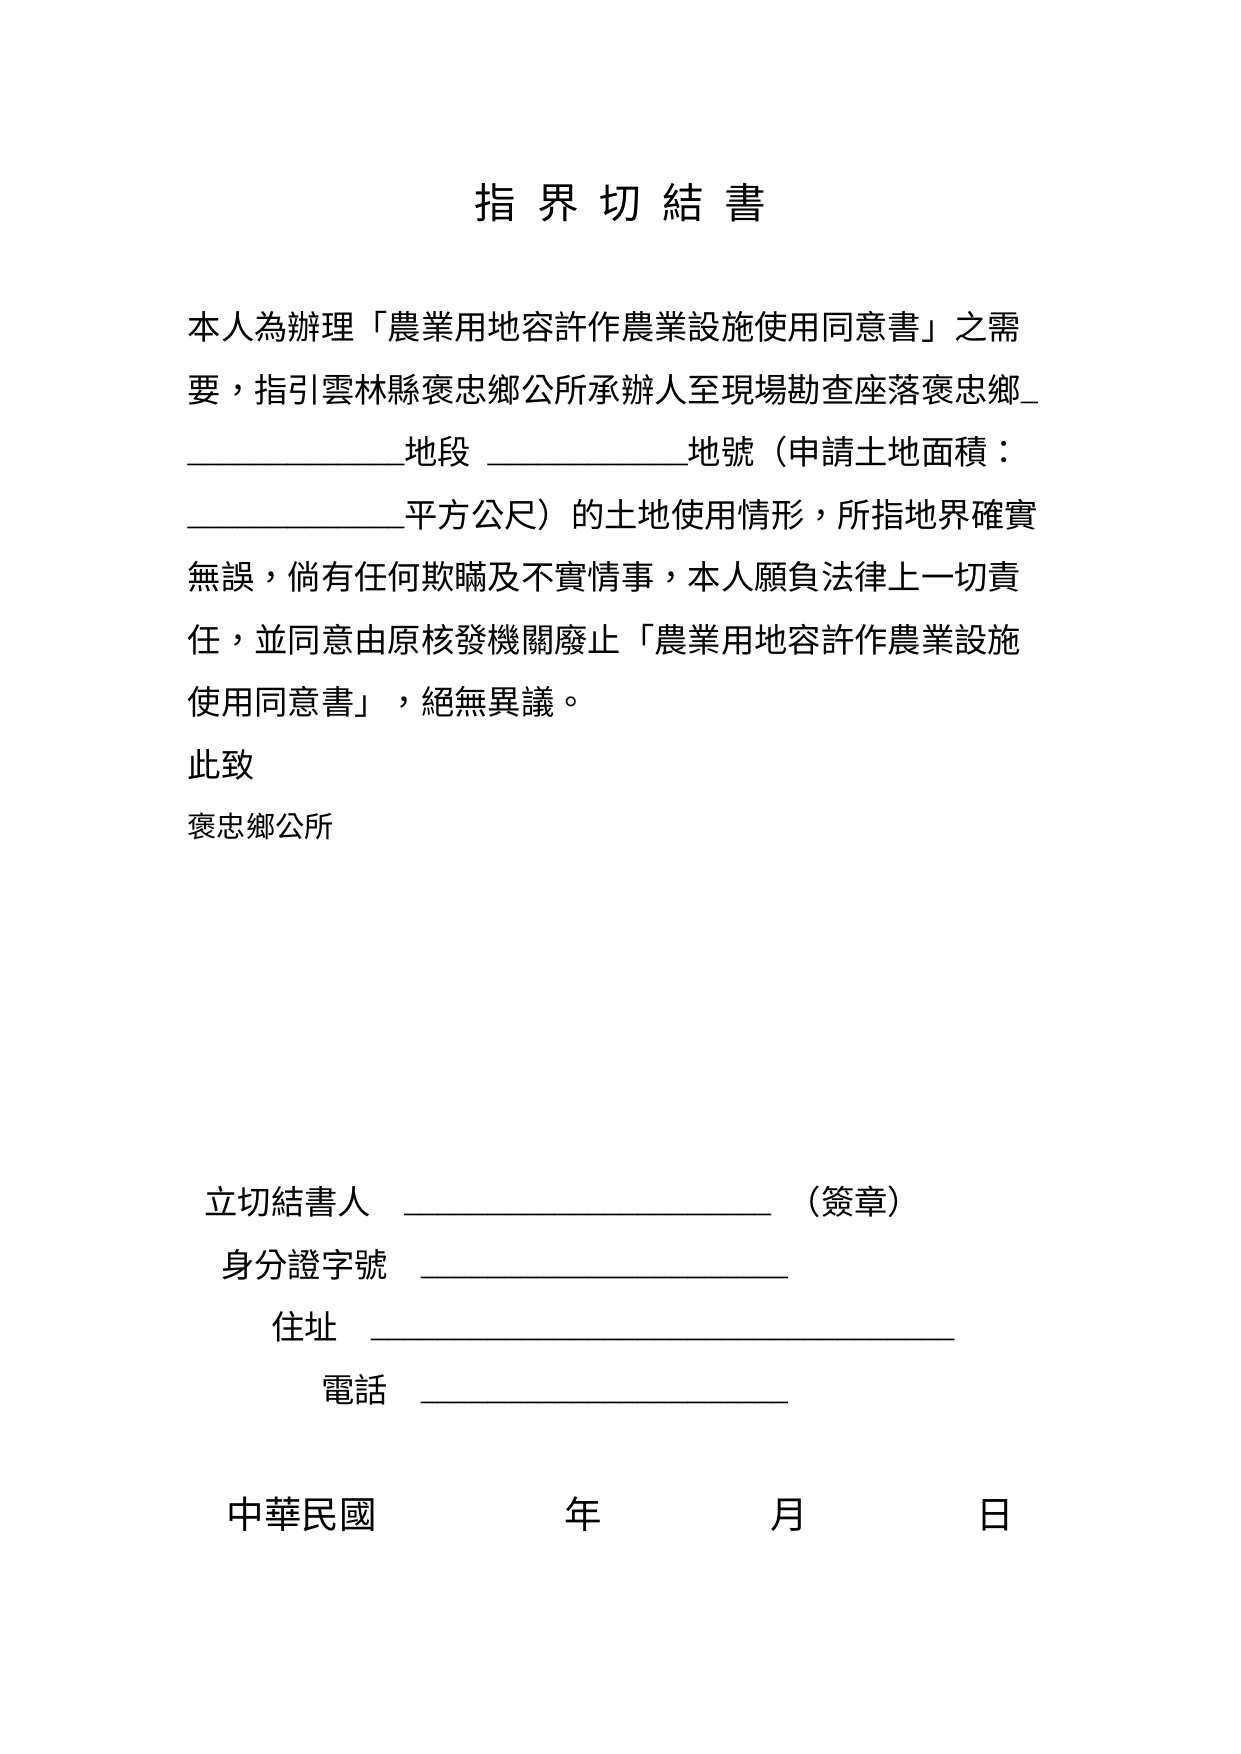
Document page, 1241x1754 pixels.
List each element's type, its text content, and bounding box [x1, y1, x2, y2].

text 本人為辦理「農業用地容許作農業設施使用同意書」之需要，指引雲林縣褒忠鄉公所承辦人至現場勘查座落褒忠鄉______________地段 ____________地號（申請土地面積： _____________平方公尺）的土地使用情形，所指地界確實無誤，倘有任何欺瞞及不實情事，本人願負法律上一切責任，並同意由原核發機關廢止「農業用地容許作農業設施使用同意書」，絕無異議。 [187, 283, 1053, 721]
text 住址 ___________________________________ [187, 1283, 1053, 1346]
text 電話 ______________________ [187, 1346, 1053, 1408]
text 中華民國 年 月 日 [187, 1471, 1053, 1533]
text 立切結書人 ______________________ （簽章） [187, 1158, 928, 1221]
text 褒忠鄉公所 [187, 783, 1053, 846]
text 指 界 切 結 書 [187, 158, 1053, 221]
text 身分證字號 ______________________ [187, 1221, 1053, 1283]
text 此致 [187, 721, 1053, 783]
